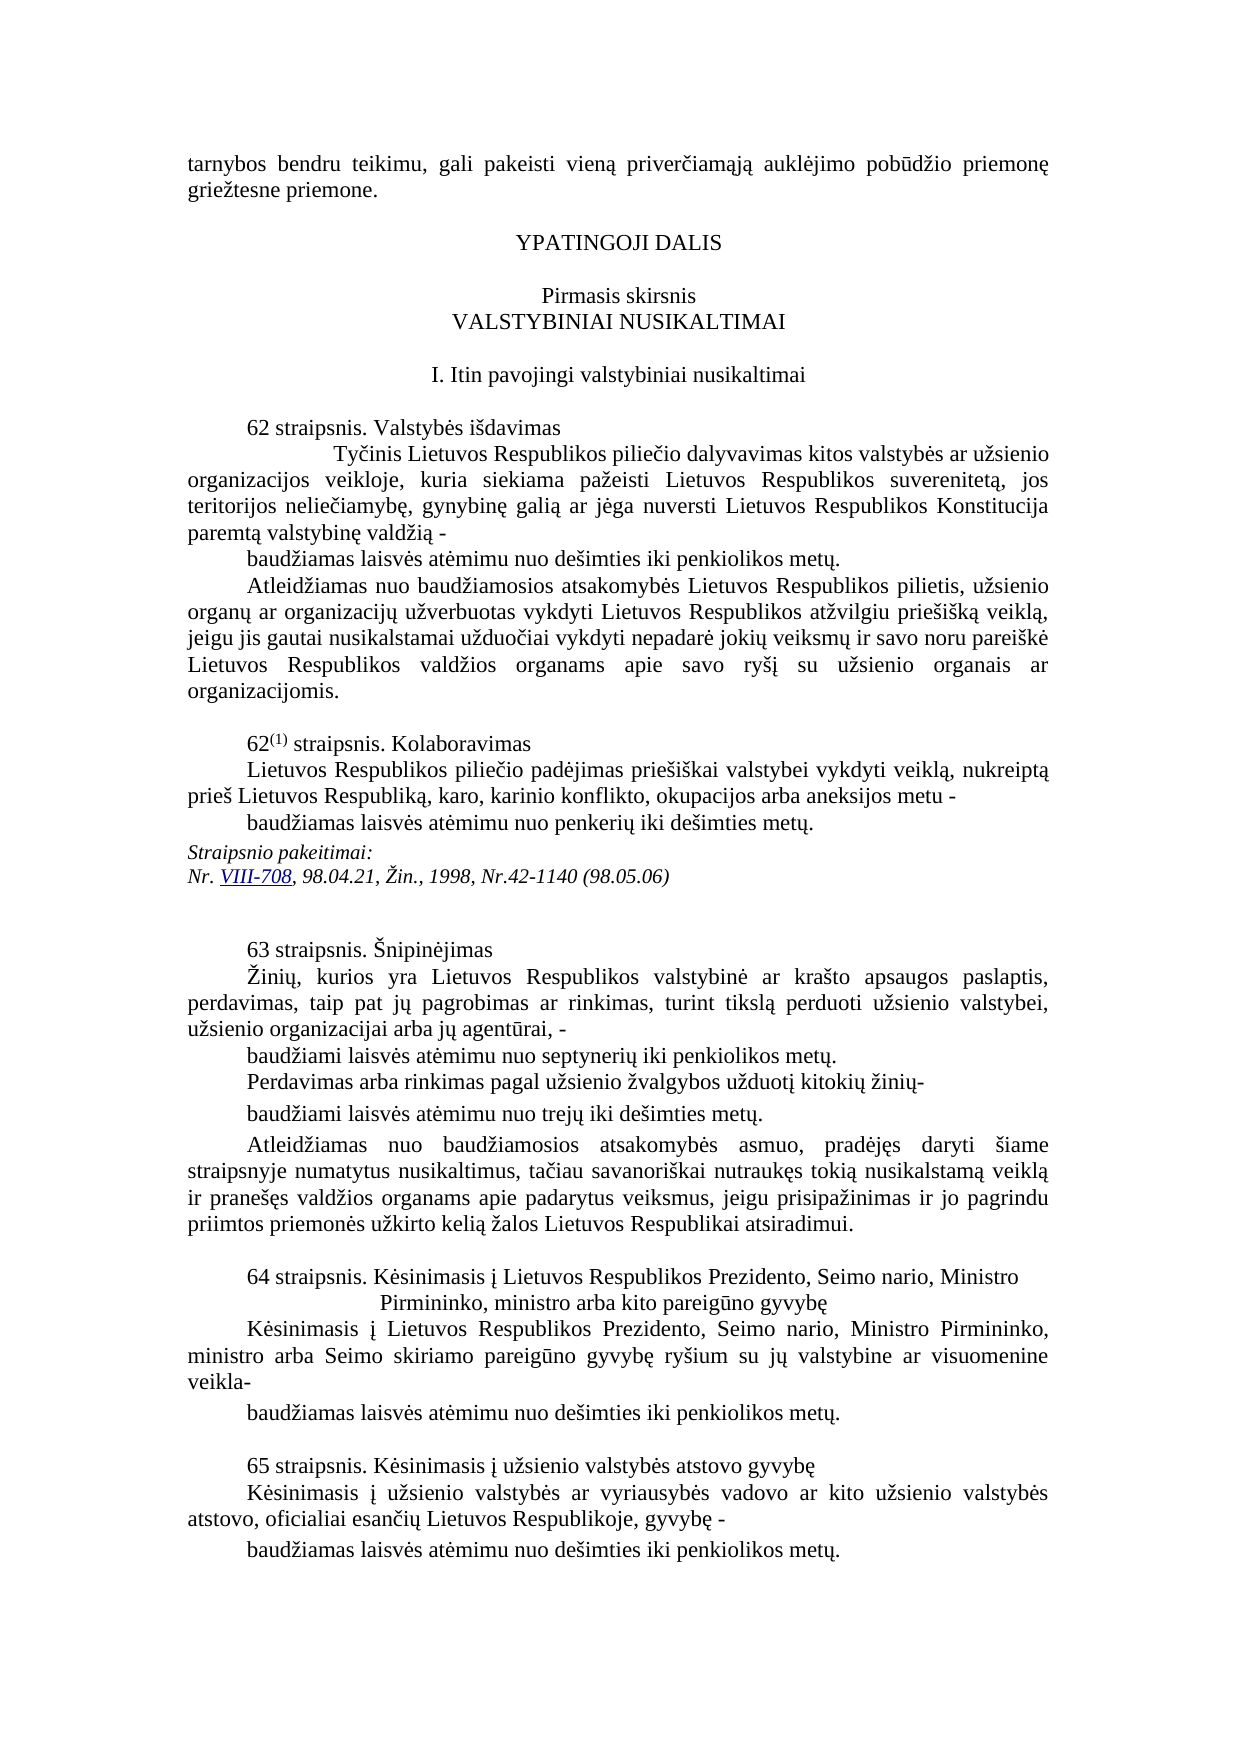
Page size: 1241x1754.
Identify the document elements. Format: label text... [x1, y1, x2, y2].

text Atleidžiamas nuo baudžiamosios atsakomybės asmuo, pradėjęs daryti šiame straipsnyje numatytus nusikaltimus, tačiau savanoriškai nutraukęs tokią nusikalstamą veiklą ir pranešęs valdžios organams apie padarytus veiksmus, jeigu prisipažinimas ir jo pagrindu priimtos priemonės užkirto kelią žalos Lietuvos Respublikai atsiradimui. [187, 1131, 1050, 1236]
text VALSTYBINIAI NUSIKALTIMAI [187, 308, 1050, 334]
text baudžiami laisvės atėmimu nuo trejų iki dešimties metų. [187, 1099, 1050, 1126]
text baudžiamas laisvės atėmimu nuo dešimties iki penkiolikos metų. [187, 1399, 1050, 1426]
text Atleidžiamas nuo baudžiamosios atsakomybės Lietuvos Respublikos pilietis, užsienio organų ar organizacijų užverbuotas vykdyti Lietuvos Respublikos atžvilgiu priešišką veiklą, jeigu jis gautai nusikalstamai užduočiai vykdyti nepadarė jokių veiksmų ir savo noru pareiškė Lietuvos Respublikos valdžios organams apie savo ryšį su užsienio organais ar organizacijomis. [187, 572, 1050, 703]
text 62 straipsnis. Valstybės išdavimas [207, 413, 1050, 440]
text Kėsinimasis į užsienio valstybės ar vyriausybės vadovo ar kito užsienio valstybės atstovo, oficialiai esančių Lietuvos Respublikoje, gyvybę - [187, 1478, 1050, 1531]
text 62(1) straipsnis. Kolaboravimas [187, 730, 1050, 756]
text Lietuvos Respublikos piliečio padėjimas priešiškai valstybei vykdyti veiklą, nukreiptą prieš Lietuvos Respubliką, karo, karinio konflikto, okupacijos arba aneksijos metu - [187, 756, 1050, 809]
text Tyčinis Lietuvos Respublikos piliečio dalyvavimas kitos valstybės ar užsienio organizacijos veikloje, kuria siekiama pažeisti Lietuvos Respublikos suverenitetą, jos teritorijos neliečiamybę, gynybinę galią ar jėga nuversti Lietuvos Respublikos Konstitucija paremtą valstybinę valdžią - [187, 440, 1050, 545]
text YPATINGOJI DALIS [187, 229, 1050, 255]
text Perdavimas arba rinkimas pagal užsienio žvalgybos užduotį kitokių žinių- [187, 1068, 1050, 1094]
text Nr. VIII-708, 98.04.21, Žin., 1998, Nr.42-1140 (98.05.06) [187, 864, 1050, 888]
text Pirmininko, ministro arba kito pareigūno gyvybę [379, 1289, 1050, 1315]
text 65 straipsnis. Kėsinimasis į užsienio valstybės atstovo gyvybę [247, 1452, 1050, 1478]
text tarnybos bendru teikimu, gali pakeisti vieną priverčiamąją auklėjimo pobūdžio priemonę griežtesne priemone. [187, 150, 1050, 203]
text Straipsnio pakeitimai: [187, 840, 1050, 864]
text 64 straipsnis. Kėsinimasis į Lietuvos Respublikos Prezidento, Seimo nario, Ministro [247, 1263, 1050, 1289]
text Pirmasis skirsnis [187, 282, 1050, 308]
text Kėsinimasis į Lietuvos Respublikos Prezidento, Seimo nario, Ministro Pirmininko, ministro arba Seimo skiriamo pareigūno gyvybę ryšium su jų valstybine ar visuomenine veikla- [187, 1315, 1050, 1394]
text baudžiamas laisvės atėmimu nuo dešimties iki penkiolikos metų. [187, 1536, 1050, 1563]
text baudžiamas laisvės atėmimu nuo dešimties iki penkiolikos metų. [187, 545, 1050, 572]
text baudžiami laisvės atėmimu nuo septynerių iki penkiolikos metų. [187, 1042, 1050, 1068]
text Žinių, kurios yra Lietuvos Respublikos valstybinė ar krašto apsaugos paslaptis, perdavimas, taip pat jų pagrobimas ar rinkimas, turint tikslą perduoti užsienio valstybei, užsienio organizacijai arba jų agentūrai, - [187, 963, 1050, 1042]
text I. Itin pavojingi valstybiniai nusikaltimai [187, 361, 1050, 387]
text baudžiamas laisvės atėmimu nuo penkerių iki dešimties metų. [187, 809, 1050, 835]
text 63 straipsnis. Šnipinėjimas [206, 936, 1050, 963]
